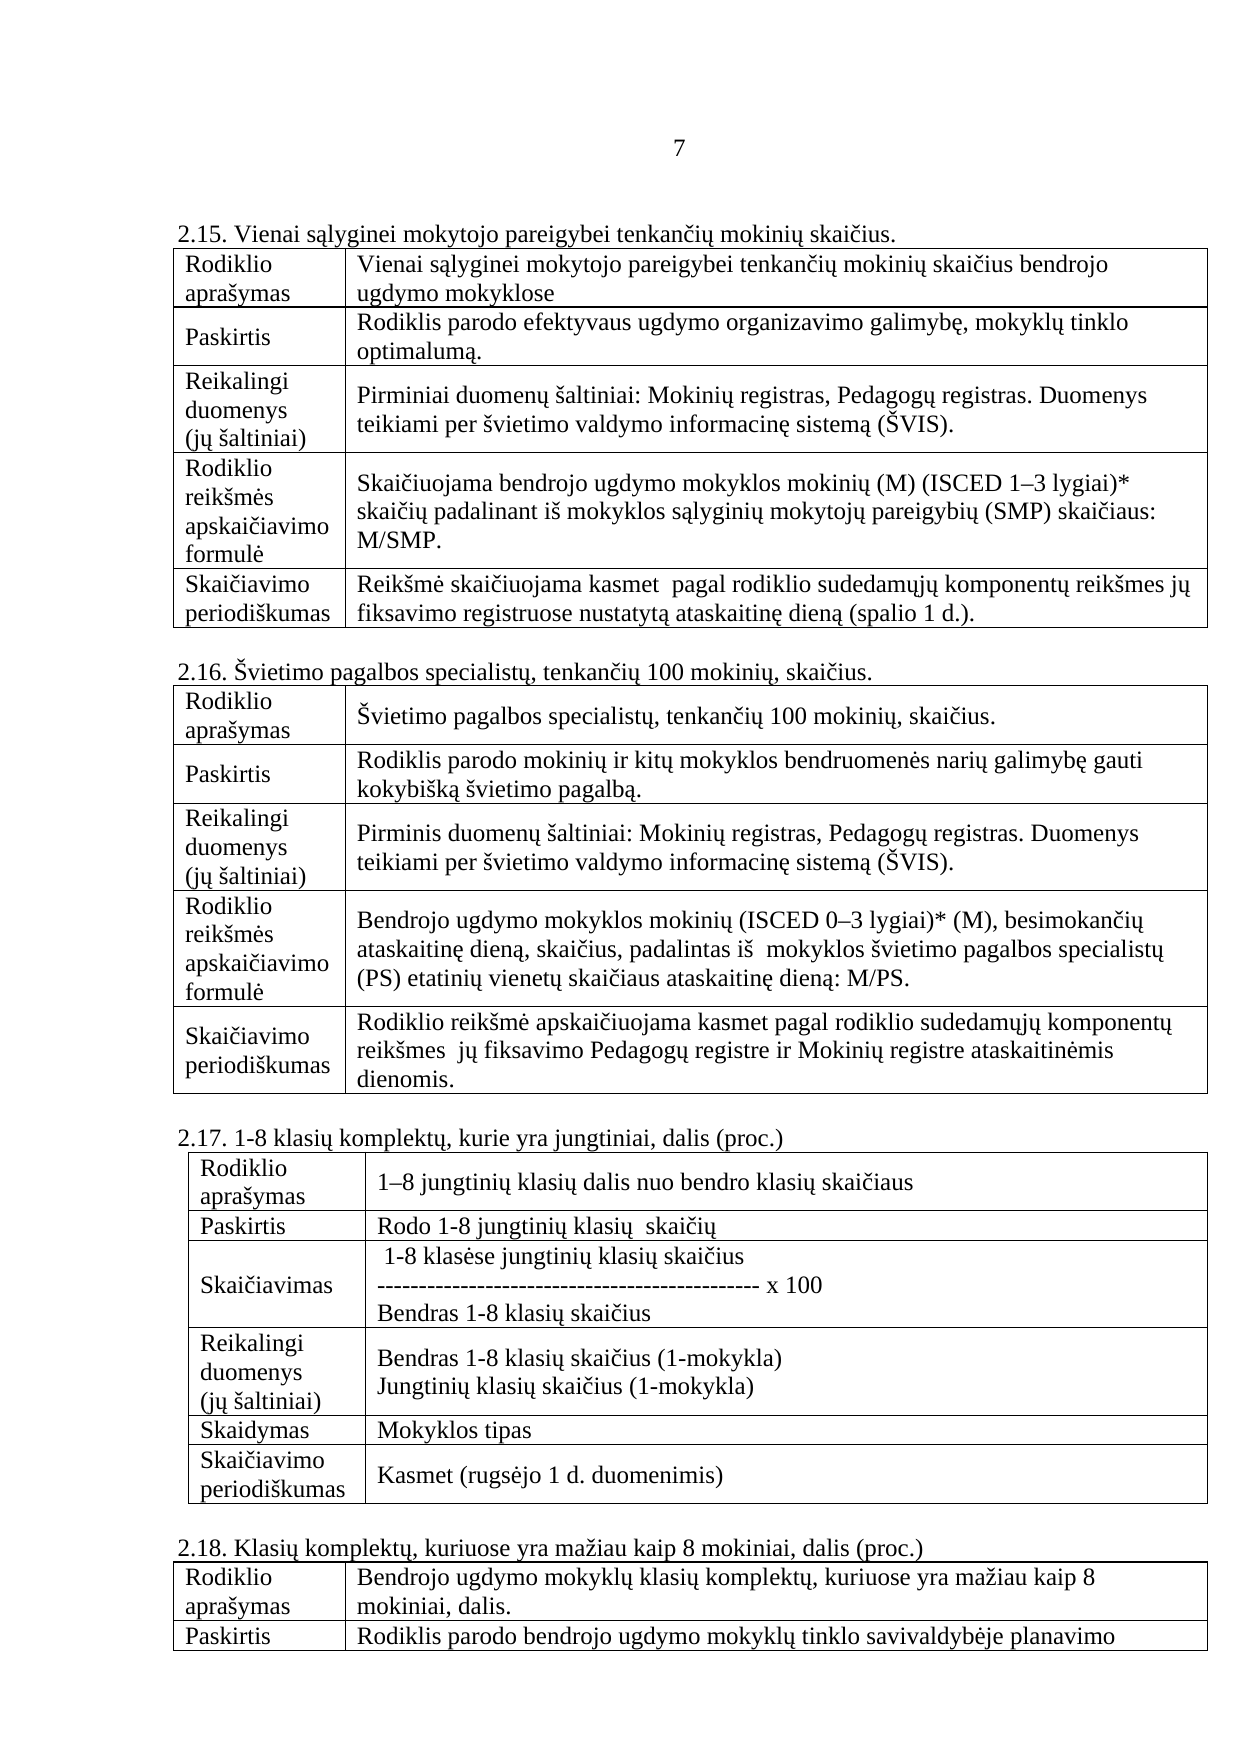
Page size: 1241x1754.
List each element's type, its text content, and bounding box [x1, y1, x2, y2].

table_cell Reikalingi duomenys (jų šaltiniai) [189, 1328, 365, 1414]
table_cell Rodiklis parodo efektyvaus ugdymo organizavimo galimybę, mokyklų tinklo optimalumą. [346, 308, 1207, 365]
table_cell Paskirtis [174, 308, 345, 365]
table_cell Rodiklio reikšmės apskaičiavimo formulė [174, 891, 345, 1006]
table_cell Kasmet (rugsėjo 1 d. duomenimis) [366, 1445, 1207, 1503]
table_cell 1-8 klasėse jungtinių klasių skaičius ---------------------------------------------- x 100 Bendras 1-8 klasių skaičius [366, 1241, 1207, 1327]
table_cell Pirminis duomenų šaltiniai: Mokinių registras, Pedagogų registras. Duomenys teikiami per švietimo valdymo informacinę sistemą (ŠVIS). [346, 804, 1207, 890]
table_cell Skaičiavimo periodiškumas [174, 1007, 345, 1093]
table_header Vienai sąlyginei mokytojo pareigybei tenkančių mokinių skaičius bendrojo ugdymo mokyklose [346, 249, 1207, 306]
table_cell Rodiklis parodo bendrojo ugdymo mokyklų tinklo savivaldybėje planavimo [346, 1621, 1207, 1650]
table_header Bendrojo ugdymo mokyklų klasių komplektų, kuriuose yra mažiau kaip 8 mokiniai, dalis. [346, 1563, 1207, 1620]
table_cell Skaidymas [189, 1416, 365, 1444]
table_cell Paskirtis [174, 745, 345, 802]
table_cell Skaičiavimo periodiškumas [189, 1445, 365, 1503]
text 2.15. Vienai sąlyginei mokytojo pareigybei tenkančių mokinių skaičius. [177, 219, 1181, 248]
table_cell Rodiklio reikšmės apskaičiavimo formulė [174, 453, 345, 568]
table_cell Skaičiavimo periodiškumas [174, 569, 345, 627]
table_cell Skaičiuojama bendrojo ugdymo mokyklos mokinių (M) (ISCED 1–3 lygiai)* skaičių padalinant iš mokyklos sąlyginių mokytojų pareigybių (SMP) skaičiaus: M/SMP. [346, 453, 1207, 568]
table_header Rodiklio aprašymas [174, 686, 345, 744]
table_cell Paskirtis [174, 1621, 345, 1650]
table_header Rodiklio aprašymas [174, 249, 345, 306]
table_cell Reikalingi duomenys (jų šaltiniai) [174, 366, 345, 452]
table_cell Reikalingi duomenys (jų šaltiniai) [174, 804, 345, 890]
table_cell Reikšmė skaičiuojama kasmet pagal rodiklio sudedamųjų komponentų reikšmes jų fiksavimo registruose nustatytą ataskaitinę dieną (spalio 1 d.). [346, 569, 1207, 627]
table_cell Paskirtis [189, 1211, 365, 1240]
table_cell Bendras 1-8 klasių skaičius (1-mokykla) Jungtinių klasių skaičius (1-mokykla) [366, 1328, 1207, 1414]
table_header 1–8 jungtinių klasių dalis nuo bendro klasių skaičiaus [366, 1153, 1207, 1210]
table_cell Rodo 1-8 jungtinių klasių skaičių [366, 1211, 1207, 1240]
text 2.18. Klasių komplektų, kuriuose yra mažiau kaip 8 mokiniai, dalis (proc.) [177, 1533, 1181, 1561]
table_header Rodiklio aprašymas [174, 1563, 345, 1620]
table_header Rodiklio aprašymas [189, 1153, 365, 1210]
table_cell Rodiklis parodo mokinių ir kitų mokyklos bendruomenės narių galimybę gauti kokybišką švietimo pagalbą. [346, 745, 1207, 802]
text 2.17. 1-8 klasių komplektų, kurie yra jungtiniai, dalis (proc.) [177, 1123, 1181, 1152]
table_cell Skaičiavimas [189, 1241, 365, 1327]
table_cell Bendrojo ugdymo mokyklos mokinių (ISCED 0–3 lygiai)* (M), besimokančių ataskaitinę dieną, skaičius, padalintas iš mokyklos švietimo pagalbos specialistų (PS) etatinių vienetų skaičiaus ataskaitinę dieną: M/PS. [346, 891, 1207, 1006]
table_cell Pirminiai duomenų šaltiniai: Mokinių registras, Pedagogų registras. Duomenys teikiami per švietimo valdymo informacinę sistemą (ŠVIS). [346, 366, 1207, 452]
table_cell Mokyklos tipas [366, 1416, 1207, 1444]
table_header Švietimo pagalbos specialistų, tenkančių 100 mokinių, skaičius. [346, 686, 1207, 744]
text 2.16. Švietimo pagalbos specialistų, tenkančių 100 mokinių, skaičius. [177, 657, 1181, 685]
table_cell Rodiklio reikšmė apskaičiuojama kasmet pagal rodiklio sudedamųjų komponentų reikšmes jų fiksavimo Pedagogų registre ir Mokinių registre ataskaitinėmis dienomis. [346, 1007, 1207, 1093]
